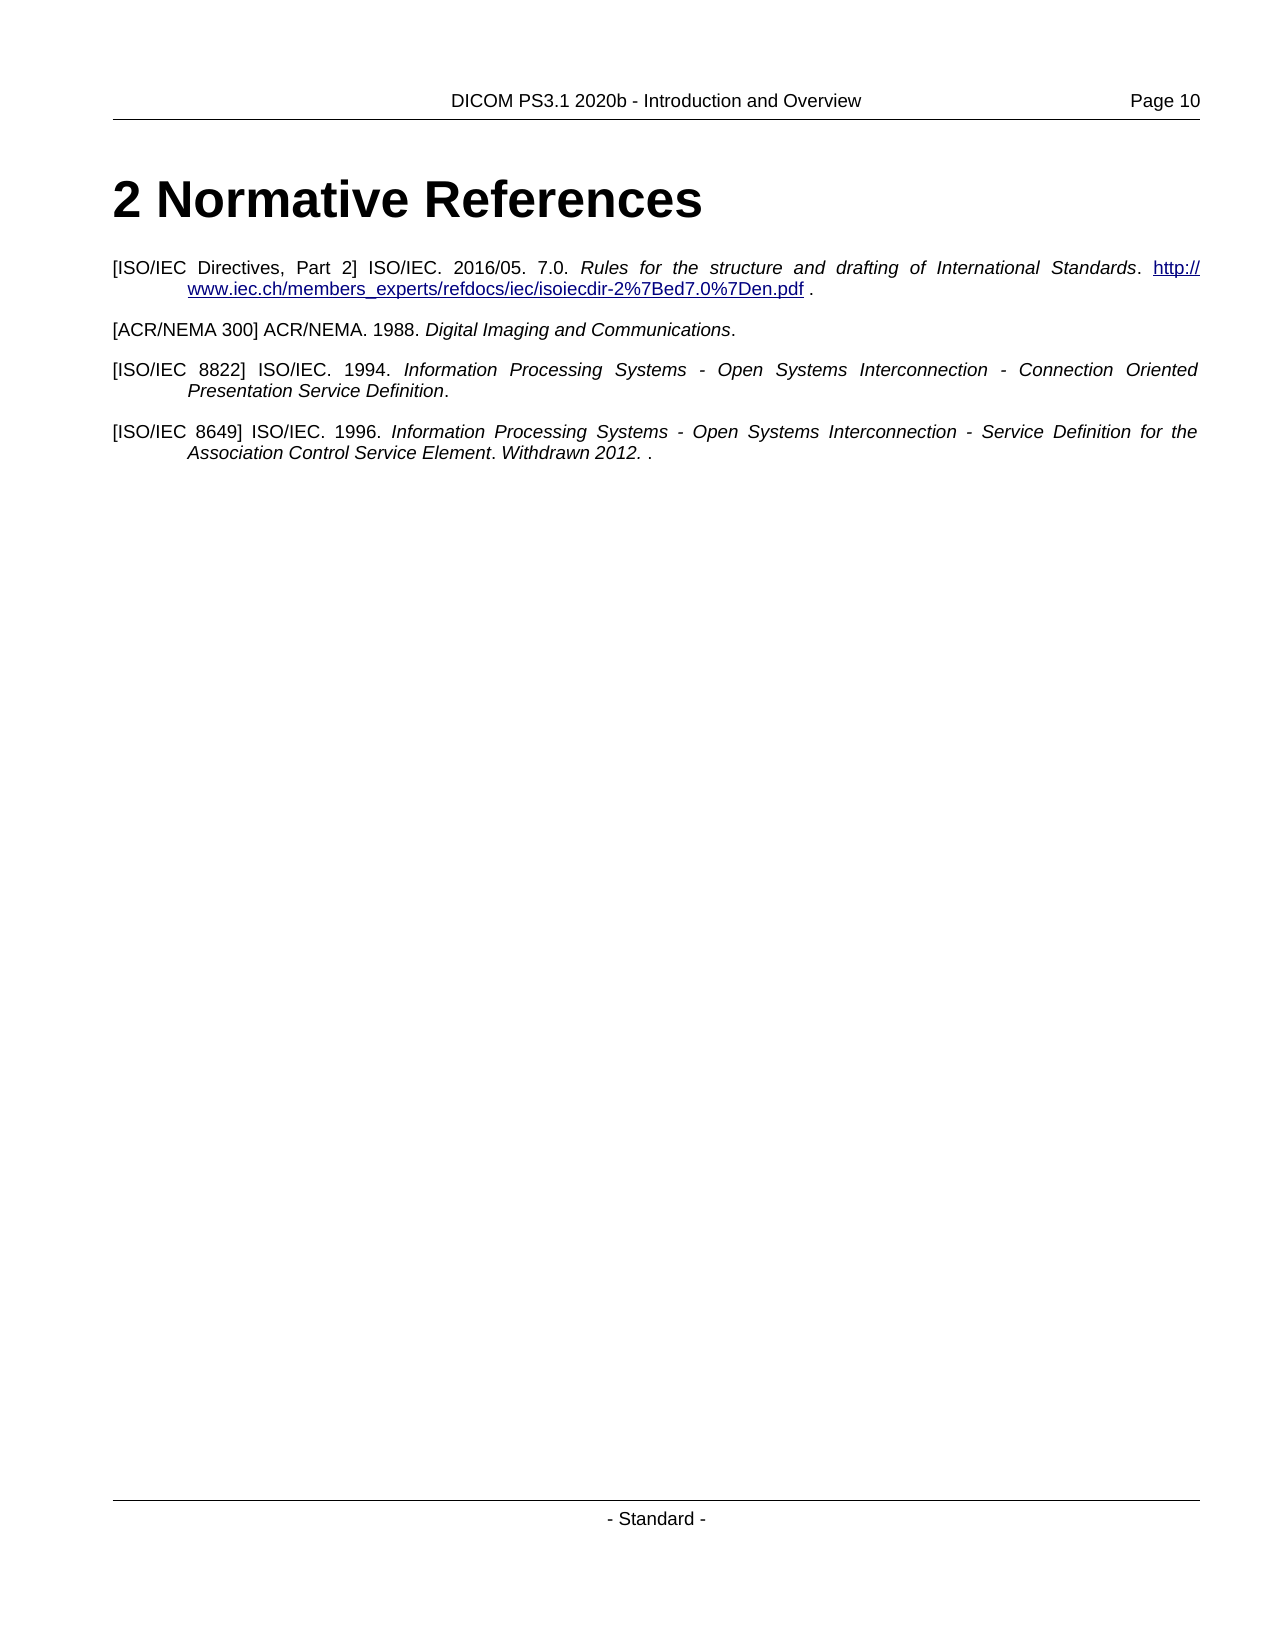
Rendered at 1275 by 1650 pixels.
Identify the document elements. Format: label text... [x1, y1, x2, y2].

text [ISO/IEC 8822] ISO/IEC. 1994. Information Processing Systems - Open Systems Interconnection - Connection Oriented Presentation Service Definition. [112, 359, 1200, 402]
text [ISO/IEC 8649] ISO/IEC. 1996. Information Processing Systems - Open Systems Interconnection - Service Definition for the Association Control Service Element. Withdrawn 2012. . [112, 421, 1200, 464]
text [ACR/NEMA 300] ACR/NEMA. 1988. Digital Imaging and Communications. [112, 318, 1200, 340]
text [ISO/IEC Directives, Part 2] ISO/IEC. 2016/05. 7.0. Rules for the structure and drafting of International Standards. http://​www.iec.ch/​members_experts/​refdocs/​iec/​isoiecdir-2%7Bed7.0%7Den.pdf . [112, 256, 1200, 299]
text 2 Normative References [112, 169, 1200, 228]
